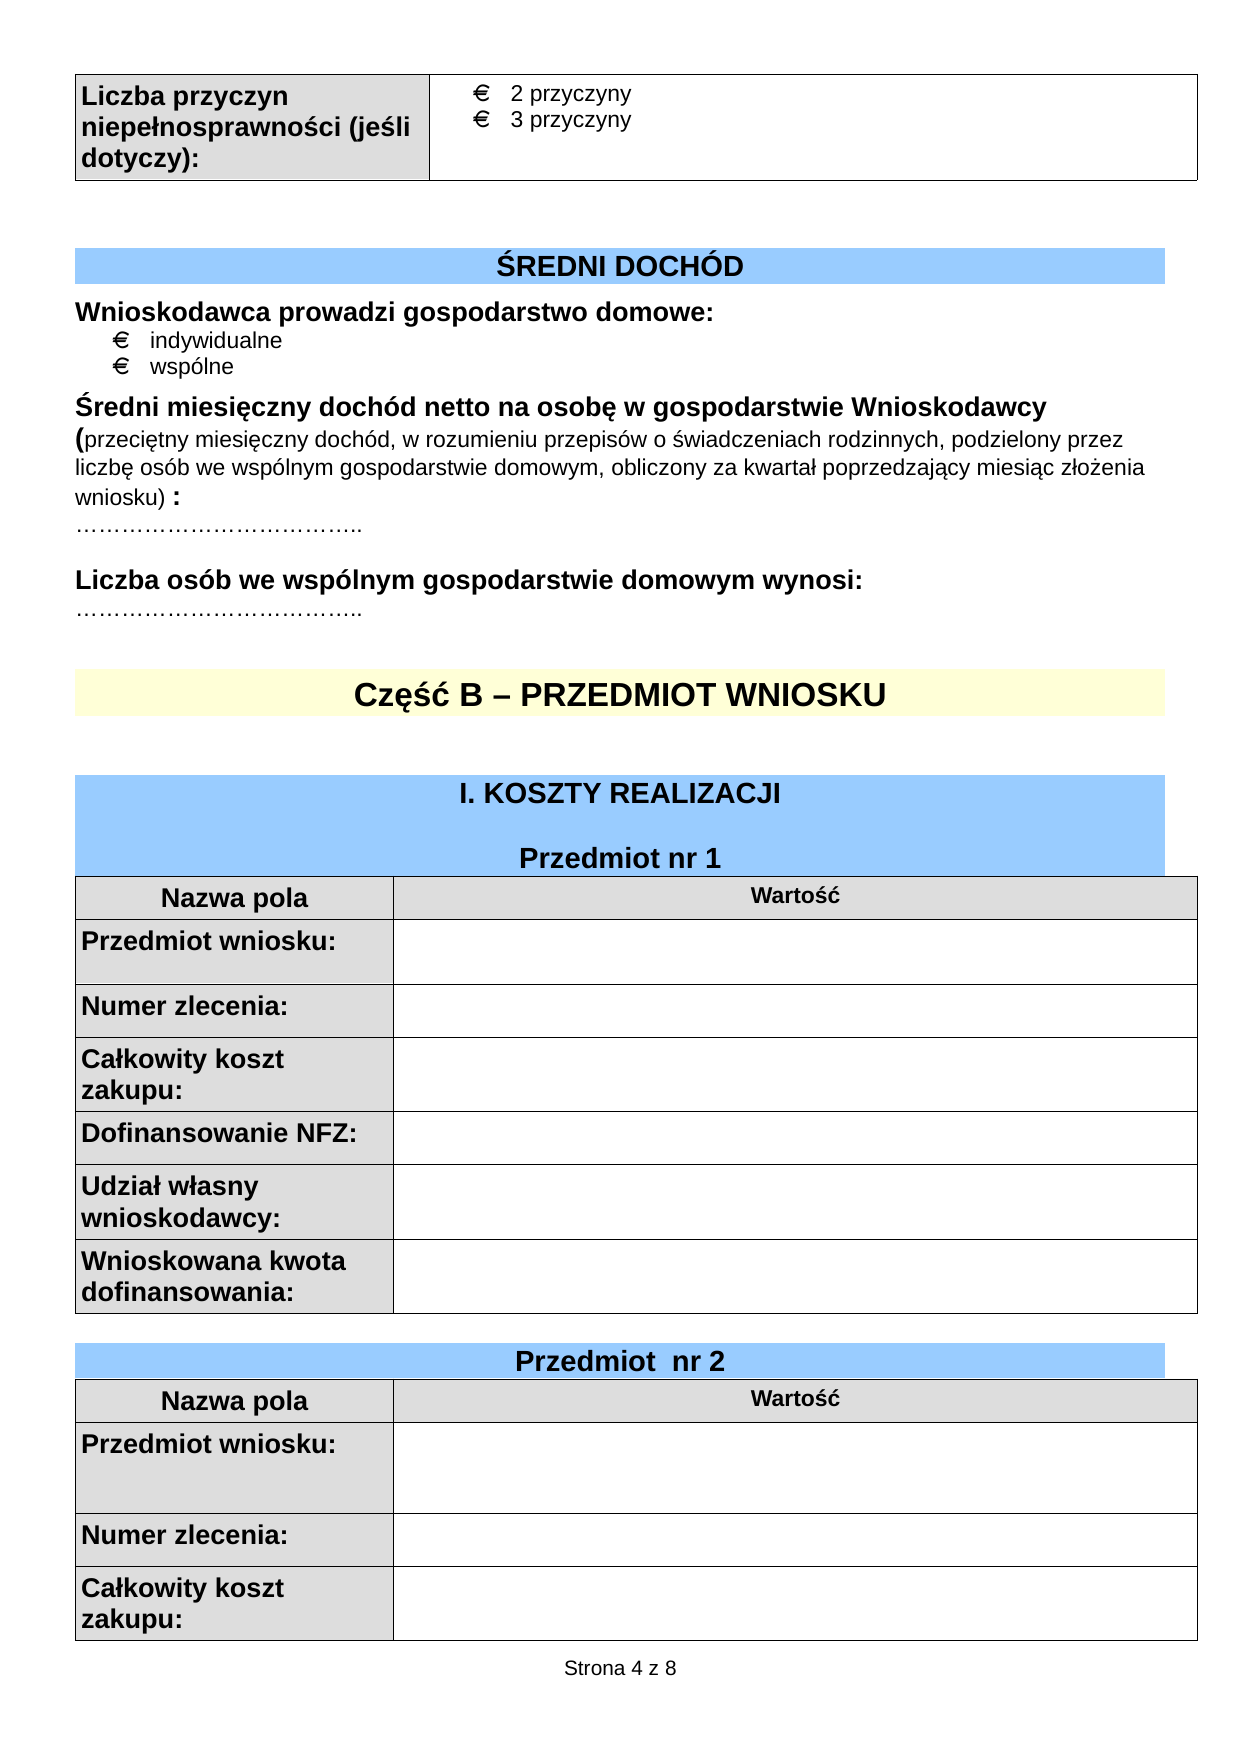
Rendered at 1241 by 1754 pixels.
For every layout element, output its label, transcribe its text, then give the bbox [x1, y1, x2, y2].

subtitle Przedmiot nr 1 [75, 840, 1165, 876]
table_cell [394, 1567, 1197, 1640]
table_cell [394, 985, 1197, 1037]
text Wnioskodawca prowadzi gospodarstwo domowe: [75, 296, 1165, 327]
table_cell [394, 1240, 1197, 1313]
table_header Nazwa pola [76, 1380, 393, 1422]
table_cell Dofinansowanie NFZ: [76, 1112, 393, 1164]
text Liczba osób we wspólnym gospodarstwie domowym wynosi: [75, 564, 1165, 595]
subtitle ŚREDNI DOCHÓD [75, 248, 1165, 284]
table_cell Liczba przyczyn niepełnosprawności (jeśli dotyczy): [76, 75, 429, 179]
table_cell Przedmiot wniosku: [76, 920, 393, 983]
text ……………………………….. [75, 595, 1165, 622]
table_header Wartość [394, 1380, 1197, 1422]
table_header Nazwa pola [76, 877, 393, 919]
table_cell [394, 1165, 1197, 1239]
table_cell [394, 1112, 1197, 1164]
table_cell Wnioskowana kwota dofinansowania: [76, 1240, 393, 1313]
table_cell Udział własny wnioskodawcy: [76, 1165, 393, 1239]
text ……………………………….. [75, 511, 1165, 538]
table_cell [394, 1423, 1197, 1513]
table_header Wartość [394, 877, 1197, 919]
subtitle I. KOSZTY REALIZACJI [75, 775, 1165, 811]
table_cell Numer zlecenia: [76, 985, 393, 1037]
text Średni miesięczny dochód netto na osobę w gospodarstwie Wnioskodawcy (przeciętny miesięczny dochód, w rozumieniu przepisów o świadczeniach rodzinnych, podzielony przez liczbę osób we wspólnym gospodarstwie domowym, obliczony za kwartał poprzedzający miesiąc złożenia wniosku) : [75, 391, 1165, 511]
list indywidualne [112, 327, 1165, 353]
table_cell [394, 920, 1197, 983]
table_cell [394, 1514, 1197, 1566]
table_cell Przedmiot wniosku: [76, 1423, 393, 1513]
table_cell [394, 1038, 1197, 1111]
table_cell Całkowity koszt zakupu: [76, 1038, 393, 1111]
table_cell Numer zlecenia: [76, 1514, 393, 1566]
list wspólne [112, 353, 1165, 379]
subtitle Część B – PRZEDMIOT WNIOSKU [75, 669, 1165, 716]
table_cell Całkowity koszt zakupu: [76, 1567, 393, 1640]
subtitle Przedmiot nr 2 [75, 1343, 1165, 1378]
table_cell 2 przyczyny 3 przyczyny [430, 75, 1197, 179]
